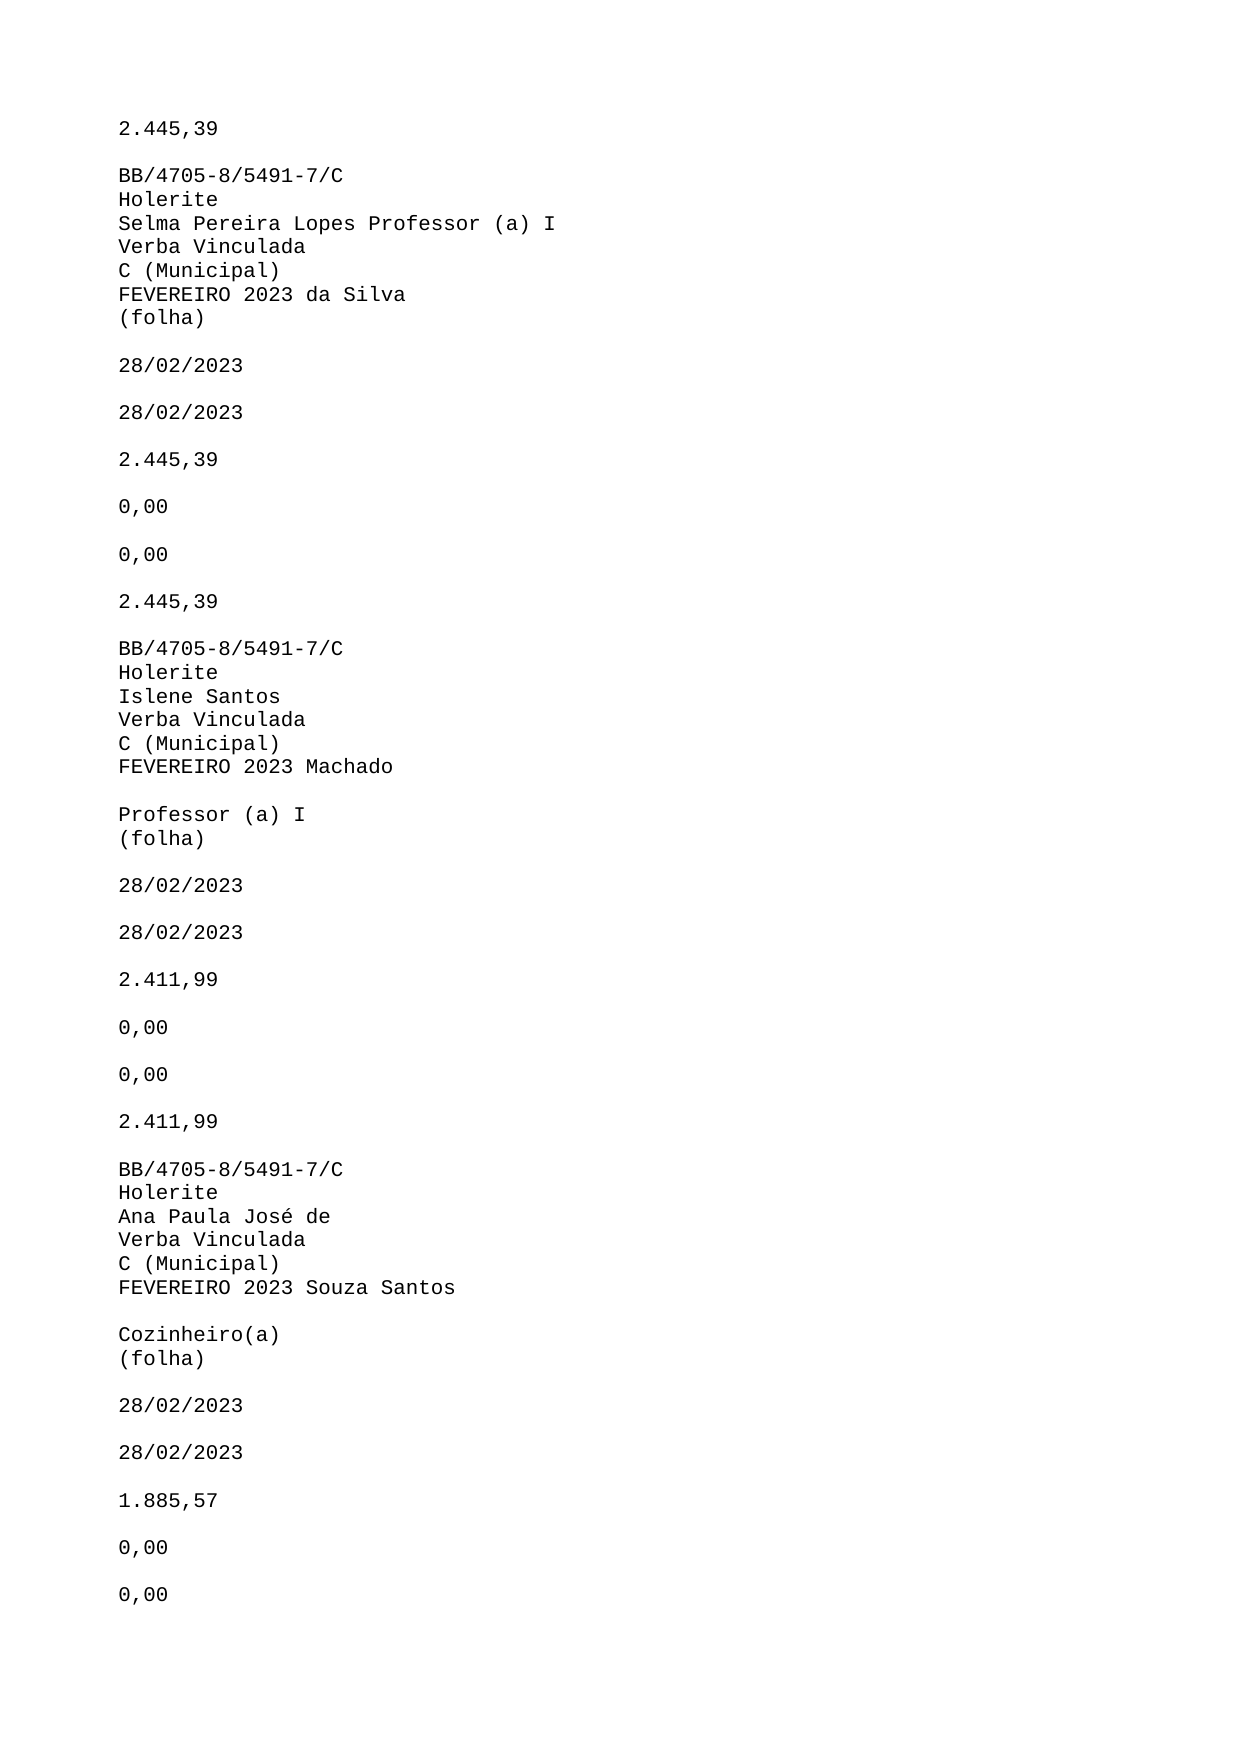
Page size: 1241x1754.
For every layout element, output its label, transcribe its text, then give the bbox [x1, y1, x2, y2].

text Islene Santos [118, 686, 1122, 709]
text 28/02/2023 [118, 875, 1122, 898]
text C (Municipal) [118, 733, 1122, 757]
text FEVEREIRO 2023 Souza Santos [118, 1277, 1122, 1300]
text C (Municipal) [118, 260, 1122, 284]
text Holerite [118, 189, 1122, 213]
text 2.445,39 [118, 449, 1122, 473]
text 2.411,99 [118, 969, 1122, 993]
text 0,00 [118, 496, 1122, 520]
text 2.411,99 [118, 1111, 1122, 1135]
text Professor (a) I [118, 804, 1122, 827]
text C (Municipal) [118, 1253, 1122, 1277]
text 2.445,39 [118, 591, 1122, 615]
text Selma Pereira Lopes Professor (a) I [118, 213, 1122, 236]
text 0,00 [118, 1537, 1122, 1561]
text 28/02/2023 [118, 402, 1122, 426]
text 0,00 [118, 544, 1122, 567]
text Verba Vinculada [118, 709, 1122, 733]
text (folha) [118, 1348, 1122, 1371]
text 0,00 [118, 1064, 1122, 1088]
text Holerite [118, 662, 1122, 686]
text FEVEREIRO 2023 da Silva [118, 284, 1122, 307]
text Holerite [118, 1182, 1122, 1206]
text 28/02/2023 [118, 1395, 1122, 1419]
text Verba Vinculada [118, 236, 1122, 260]
text BB/4705-8/5491-7/C [118, 638, 1122, 662]
text 28/02/2023 [118, 1442, 1122, 1466]
text (folha) [118, 827, 1122, 851]
text Cozinheiro(a) [118, 1324, 1122, 1348]
text 28/02/2023 [118, 922, 1122, 946]
text 0,00 [118, 1017, 1122, 1040]
text 28/02/2023 [118, 354, 1122, 378]
text Ana Paula José de [118, 1206, 1122, 1229]
text Verba Vinculada [118, 1229, 1122, 1253]
text 2.445,39 [118, 118, 1122, 142]
text FEVEREIRO 2023 Machado [118, 757, 1122, 780]
text 0,00 [118, 1584, 1122, 1608]
text 1.885,57 [118, 1489, 1122, 1513]
text (folha) [118, 307, 1122, 331]
text BB/4705-8/5491-7/C [118, 165, 1122, 189]
text BB/4705-8/5491-7/C [118, 1158, 1122, 1182]
